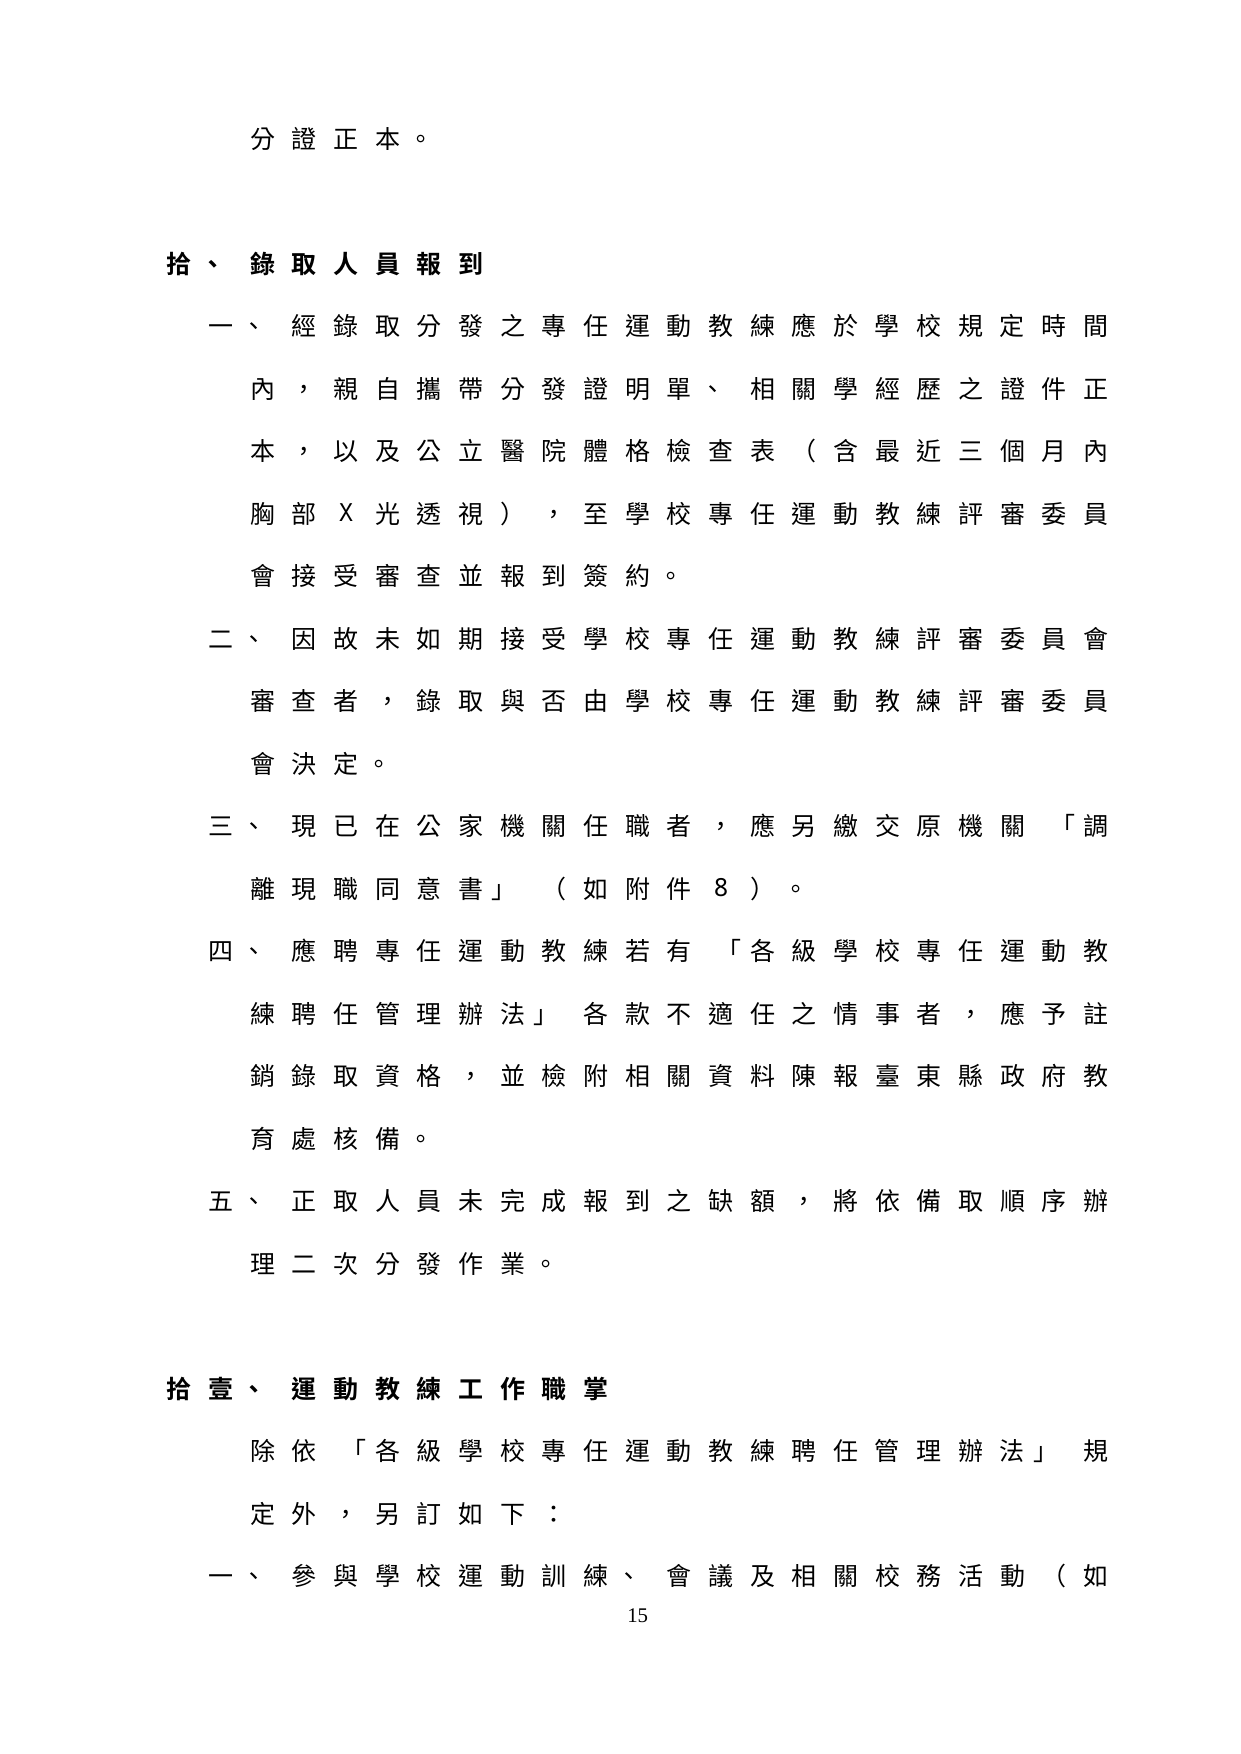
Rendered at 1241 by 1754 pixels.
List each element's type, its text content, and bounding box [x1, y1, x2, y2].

text 五、正取人員未完成報到之缺額，將依備取順序辦理二次分發作業。 [183, 1158, 1117, 1283]
text 一、參與學校運動訓練、會議及相關校務活動（如 [183, 1533, 1117, 1596]
text 分證正本。 [183, 96, 1117, 158]
text 四、應聘專任運動教練若有「各級學校專任運動教練聘任管理辦法」各款不適任之情事者，應予註銷錄取資格，並檢附相關資料陳報臺東縣政府教育處核備。 [183, 908, 1117, 1158]
text 拾壹、運動教練工作職掌 [158, 1346, 1117, 1408]
text 一、經錄取分發之專任運動教練應於學校規定時間內，親自攜帶分發證明單、相關學經歷之證件正本，以及公立醫院體格檢查表（含最近三個月內胸部X光透視），至學校專任運動教練評審委員會接受審查並報到簽約。 [183, 283, 1117, 596]
text 二、因故未如期接受學校專任運動教練評審委員會審查者，錄取與否由學校專任運動教練評審委員會決定。 [183, 596, 1117, 783]
text 三、現已在公家機關任職者，應另繳交原機關「調離現職同意書」（如附件8）。 [183, 783, 1117, 908]
text 拾、錄取人員報到 [158, 221, 1117, 283]
text 除依「各級學校專任運動教練聘任管理辦法」規定外，另訂如下： [233, 1408, 1117, 1533]
